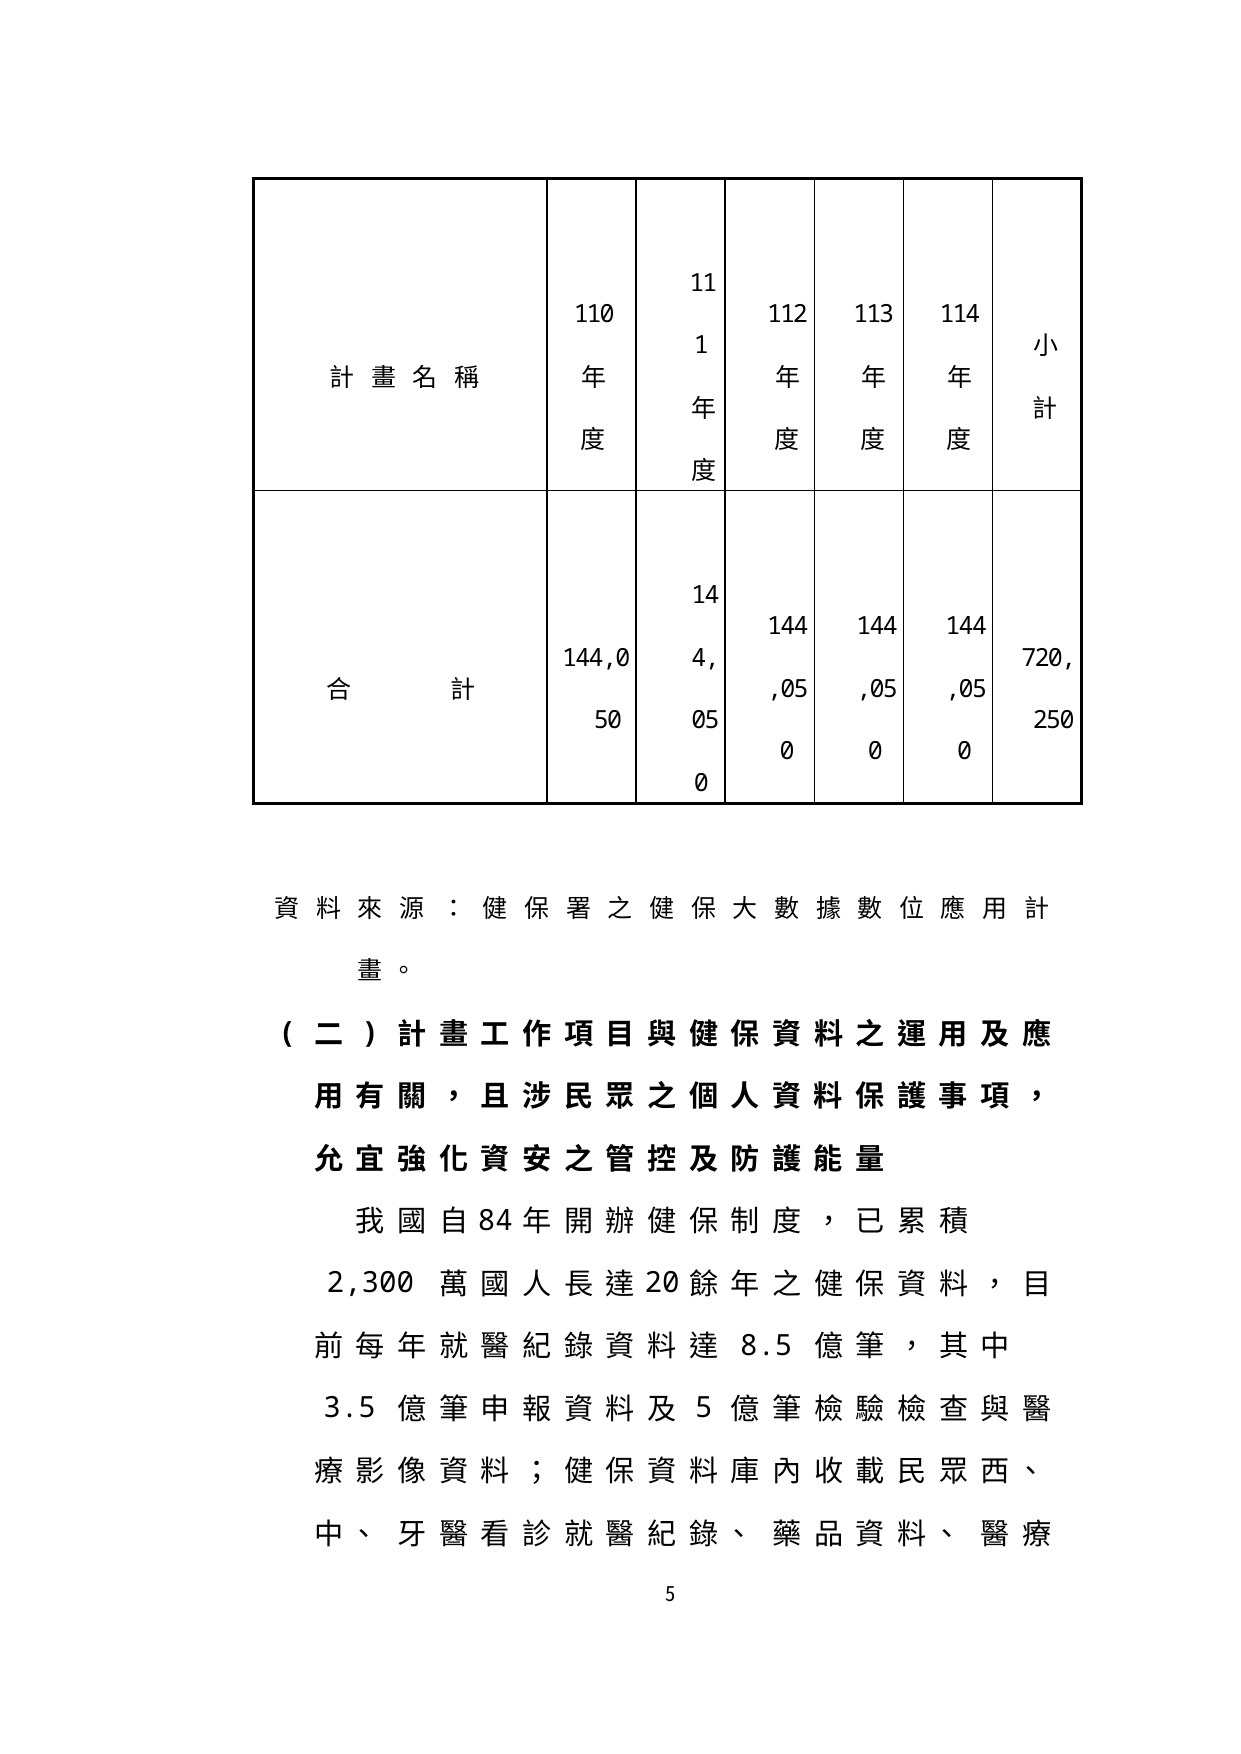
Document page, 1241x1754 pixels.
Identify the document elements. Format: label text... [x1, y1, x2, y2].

text (二)計畫工作項目與健保資料之運用及應用有關，且涉民眾之個人資料保護事項，允宜強化資安之管控及防護能量 [242, 990, 1058, 1177]
table_header 計畫名稱 [255, 180, 546, 490]
table_header 113年度 [815, 180, 903, 490]
table_header 114年度 [904, 180, 992, 490]
table_header 小計 [993, 180, 1080, 490]
table_cell 720,250 [993, 491, 1080, 802]
table_header 112年度 [726, 180, 814, 490]
table_cell 合 計 [255, 491, 546, 802]
table_cell 144,050 [548, 491, 635, 802]
table_cell 144,050 [637, 491, 724, 802]
table_header 111年度 [637, 180, 724, 490]
table_header 110年度 [548, 180, 635, 490]
table_cell 144,050 [726, 491, 814, 802]
text 資料來源：健保署之健保大數據數位應用計畫。 [244, 865, 1060, 990]
text 我國自84年開辦健保制度，已累積2,300萬國人長達20餘年之健保資料，目前每年就醫紀錄資料達8.5億筆，其中3.5億筆申報資料及5億筆檢驗檢查與醫療影像資料；健保資料庫內收載民眾西、中、牙醫看診就醫紀錄、藥品資料、醫療 [271, 1177, 1058, 1552]
table_cell 144,050 [904, 491, 992, 802]
table_cell 144,050 [815, 491, 903, 802]
